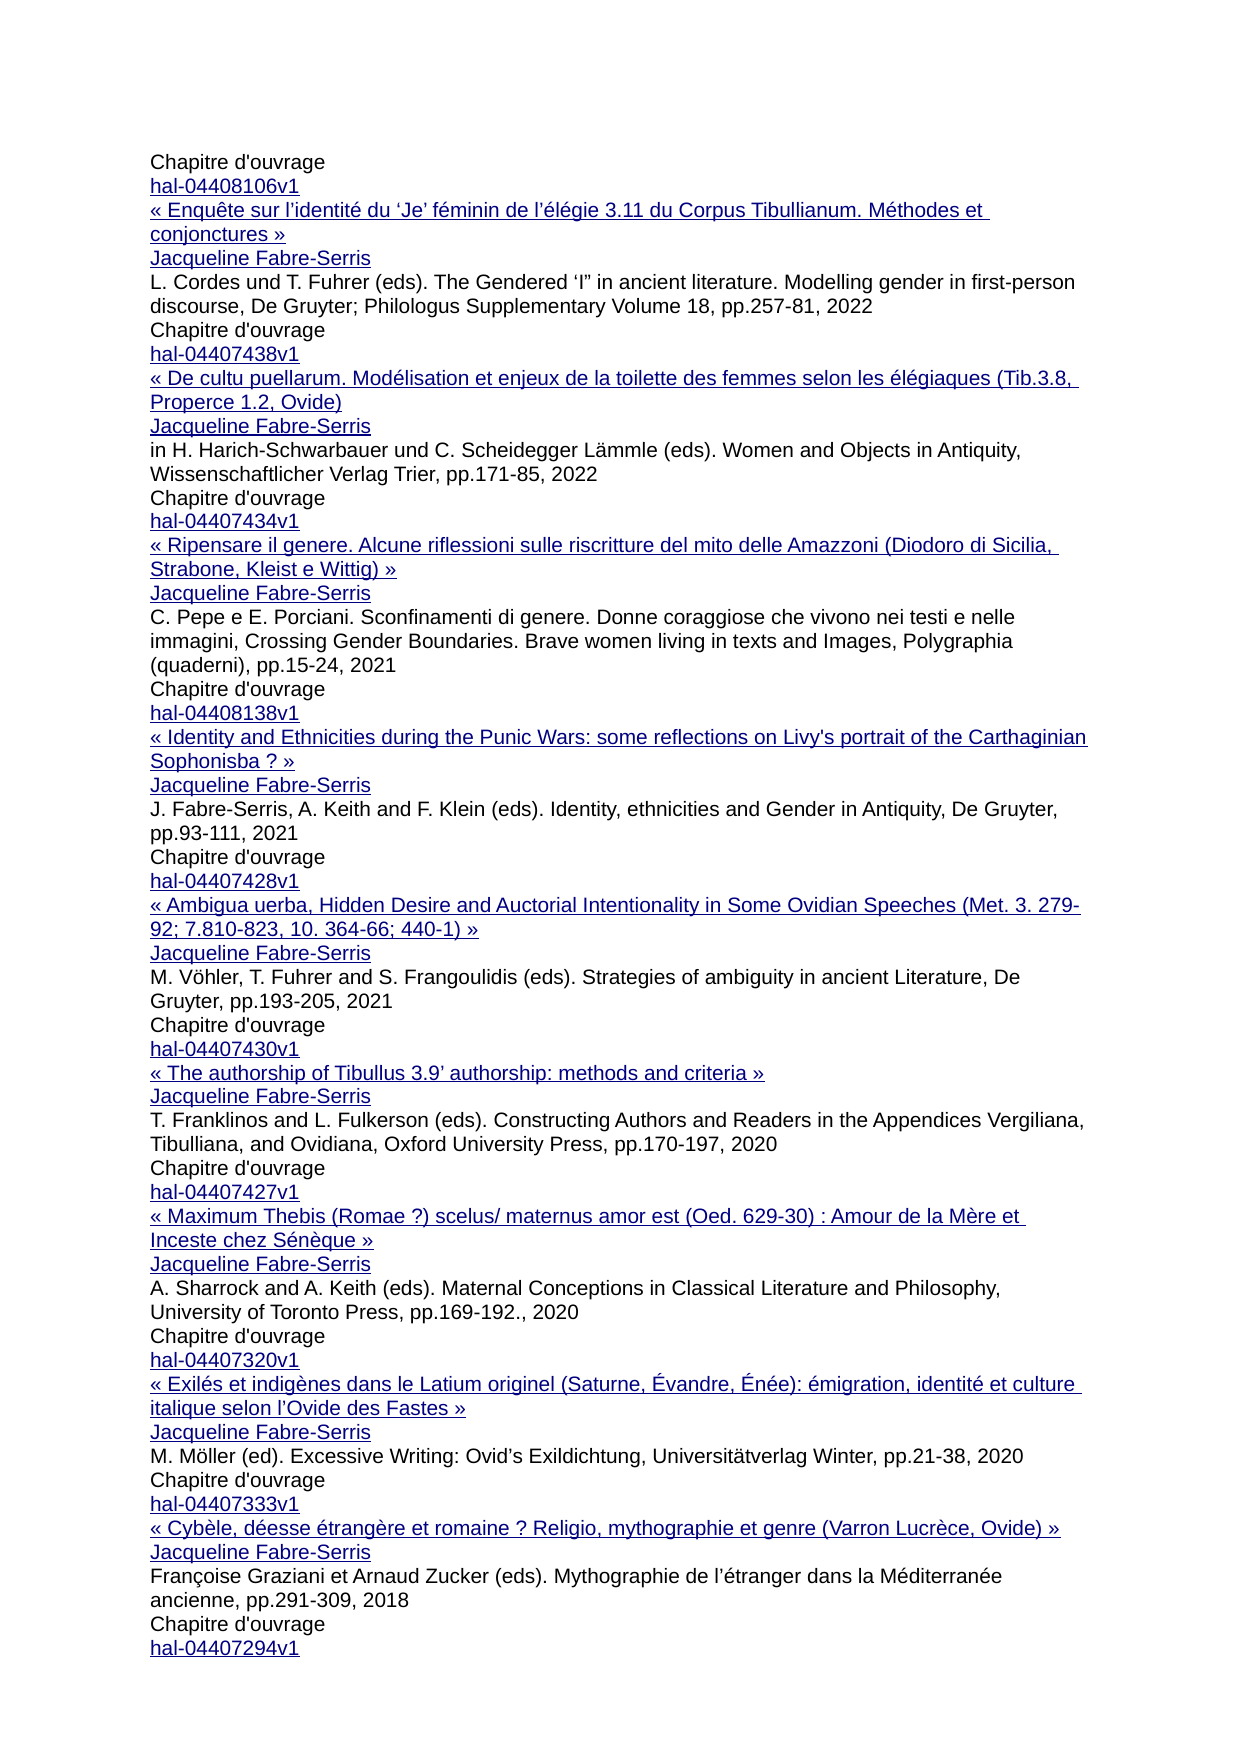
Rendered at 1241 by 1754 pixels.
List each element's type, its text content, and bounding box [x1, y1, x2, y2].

table_cell Chapitre d'ouvrage hal-04408106v1 [150, 150, 1090, 198]
table_cell « Identity and Ethnicities during the Punic Wars: some reflections on Livy's portrait of the Carthaginian Sophonisba ? » Jacqueline Fabre-Serris J. Fabre-Serris, A. Keith and F. Klein (eds). Identity, ethnicities and Gender in Antiquity, De Gruyter, pp.93-111, 2021 Chapitre d'ouvrage hal-04407428v1 [150, 725, 1090, 893]
table_cell « De cultu puellarum. Modélisation et enjeux de la toilette des femmes selon les élégiaques (Tib.3.8, Properce 1.2, Ovide) Jacqueline Fabre-Serris in H. Harich-Schwarbauer und C. Scheidegger Lämmle (eds). Women and Objects in Antiquity, Wissenschaftlicher Verlag Trier, pp.171-85, 2022 Chapitre d'ouvrage hal-04407434v1 [150, 366, 1090, 533]
table_cell « Ambigua uerba, Hidden Desire and Auctorial Intentionality in Some Ovidian Speeches (Met. 3. 279-92; 7.810-823, 10. 364-66; 440-1) » Jacqueline Fabre-Serris M. Vöhler, T. Fuhrer and S. Frangoulidis (eds). Strategies of ambiguity in ancient Literature, De Gruyter, pp.193-205, 2021 Chapitre d'ouvrage hal-04407430v1 [150, 893, 1090, 1060]
table_cell « Enquête sur l’identité du ‘Je’ féminin de l’élégie 3.11 du Corpus Tibullianum. Méthodes et conjonctures » Jacqueline Fabre-Serris L. Cordes und T. Fuhrer (eds). The Gendered ‘I” in ancient literature. Modelling gender in first-person discourse, De Gruyter; Philologus Supplementary Volume 18, pp.257-81, 2022 Chapitre d'ouvrage hal-04407438v1 [150, 198, 1090, 366]
table_cell « Maximum Thebis (Romae ?) scelus/ maternus amor est (Oed. 629-30) : Amour de la Mère et Inceste chez Sénèque » Jacqueline Fabre-Serris A. Sharrock and A. Keith (eds). Maternal Conceptions in Classical Literature and Philosophy, University of Toronto Press, pp.169-192., 2020 Chapitre d'ouvrage hal-04407320v1 [150, 1204, 1090, 1372]
table_cell « The authorship of Tibullus 3.9’ authorship: methods and criteria » Jacqueline Fabre-Serris T. Franklinos and L. Fulkerson (eds). Constructing Authors and Readers in the Appendices Vergiliana, Tibulliana, and Ovidiana, Oxford University Press, pp.170-197, 2020 Chapitre d'ouvrage hal-04407427v1 [150, 1060, 1090, 1204]
table_cell « Exilés et indigènes dans le Latium originel (Saturne, Évandre, Énée): émigration, identité et culture italique selon l’Ovide des Fastes » Jacqueline Fabre-Serris M. Möller (ed). Excessive Writing: Ovid’s Exildichtung, Universitätverlag Winter, pp.21-38, 2020 Chapitre d'ouvrage hal-04407333v1 [150, 1372, 1090, 1516]
table_cell « Cybèle, déesse étrangère et romaine ? Religio, mythographie et genre (Varron Lucrèce, Ovide) » Jacqueline Fabre-Serris Françoise Graziani et Arnaud Zucker (eds). Mythographie de l’étranger dans la Méditerranée ancienne, pp.291-309, 2018 Chapitre d'ouvrage hal-04407294v1 [150, 1516, 1090, 1659]
table_cell « Ripensare il genere. Alcune riflessioni sulle riscritture del mito delle Amazzoni (Diodoro di Sicilia, Strabone, Kleist e Wittig) » Jacqueline Fabre-Serris C. Pepe e E. Porciani. Sconfinamenti di genere. Donne coraggiose che vivono nei testi e nelle immagini, Crossing Gender Boundaries. Brave women living in texts and Images, Polygraphia (quaderni), pp.15-24, 2021 Chapitre d'ouvrage hal-04408138v1 [150, 533, 1090, 725]
